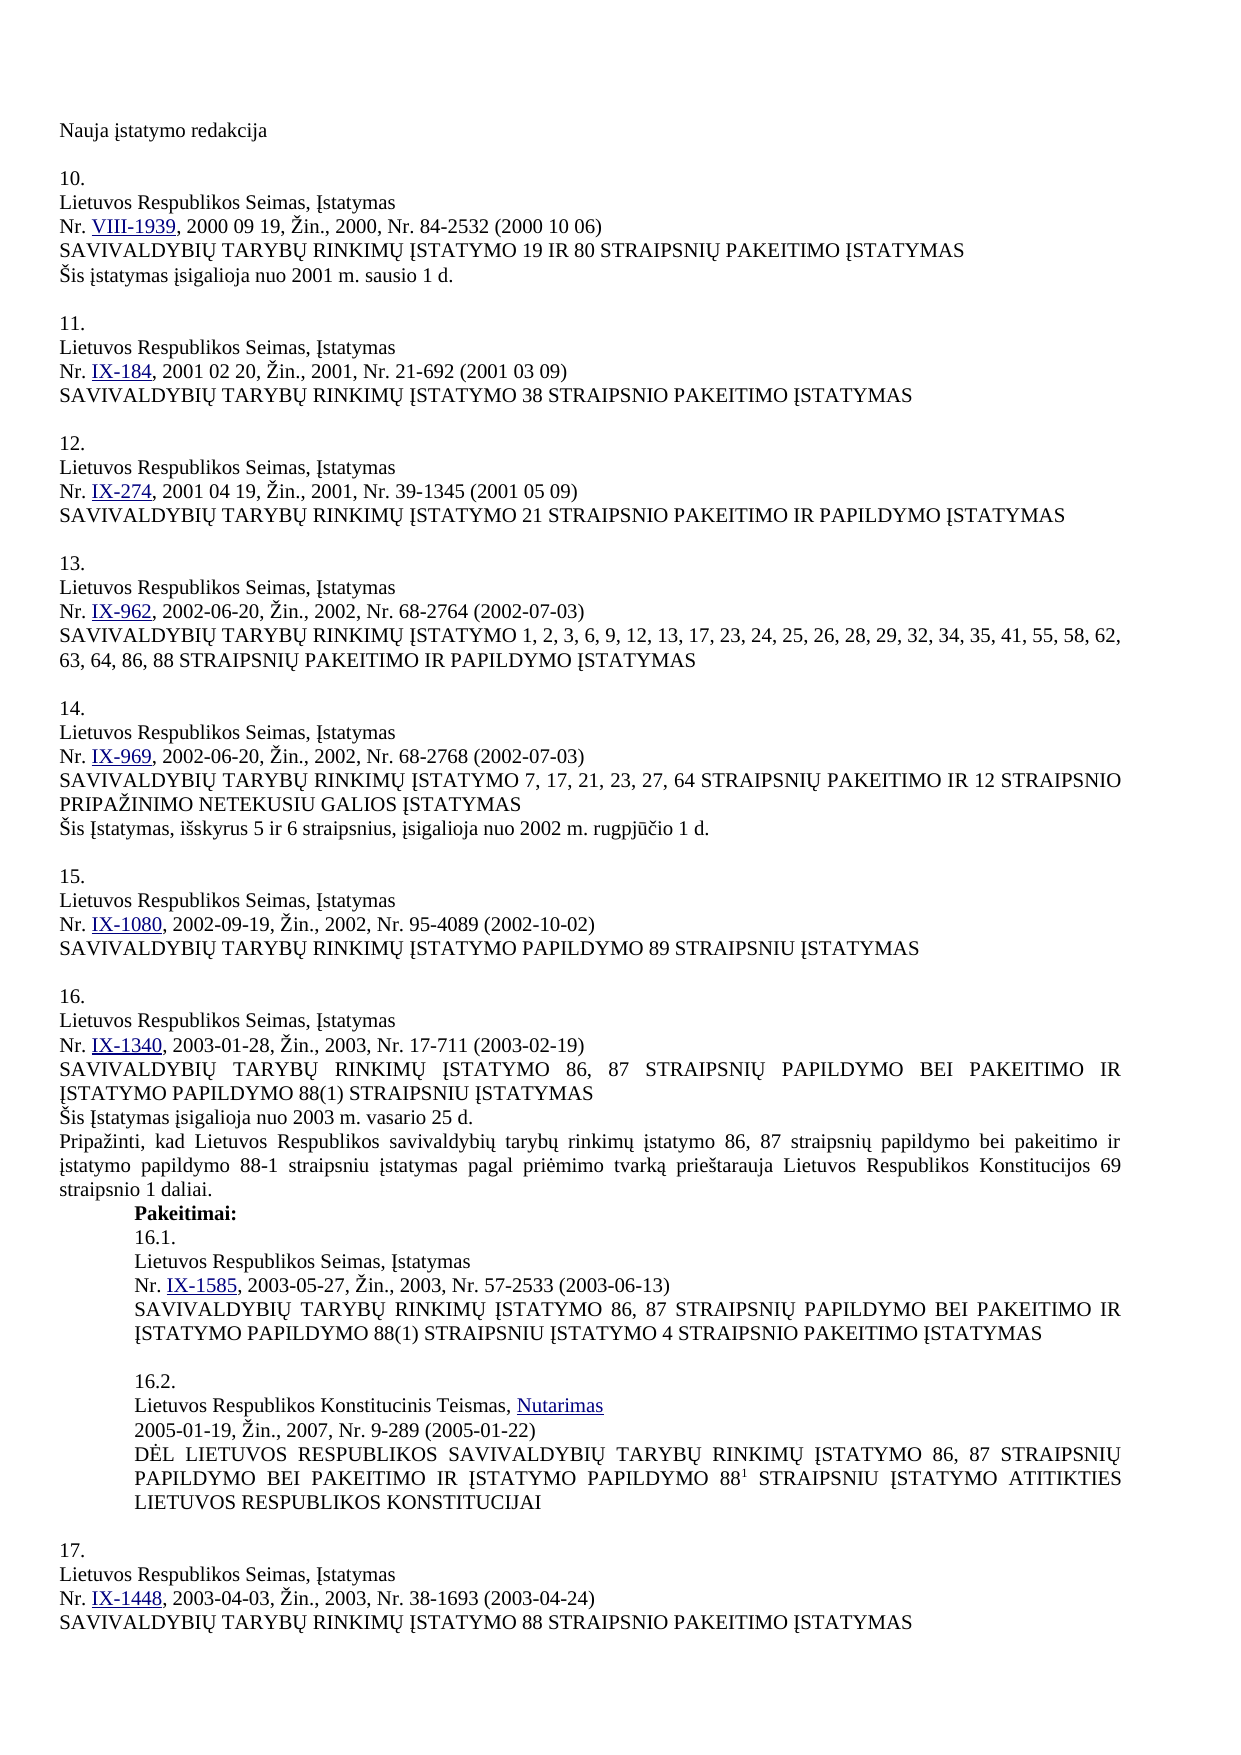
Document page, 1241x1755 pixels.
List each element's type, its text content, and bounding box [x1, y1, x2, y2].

text 12. [59, 431, 1122, 455]
text Lietuvos Respublikos Seimas, Įstatymas [59, 575, 1122, 599]
text 16. [59, 984, 1122, 1008]
text Lietuvos Respublikos Konstitucinis Teismas, Nutarimas [59, 1393, 1122, 1417]
text Lietuvos Respublikos Seimas, Įstatymas [59, 1562, 1122, 1586]
text 15. [59, 864, 1122, 888]
text Lietuvos Respublikos Seimas, Įstatymas [59, 1249, 1122, 1273]
text DĖL LIETUVOS RESPUBLIKOS SAVIVALDYBIŲ TARYBŲ RINKIMŲ ĮSTATYMO 86, 87 STRAIPSNIŲ PAPILDYMO BEI PAKEITIMO IR ĮSTATYMO PAPILDYMO 881 STRAIPSNIU ĮSTATYMO ATITIKTIES LIETUVOS RESPUBLIKOS KONSTITUCIJAI [134, 1442, 1122, 1514]
text 17. [59, 1538, 1122, 1562]
text Nr. IX-184, 2001 02 20, Žin., 2001, Nr. 21-692 (2001 03 09) [59, 359, 1122, 383]
text Šis Įstatymas įsigalioja nuo 2003 m. vasario 25 d. [59, 1105, 1122, 1129]
text Nr. VIII-1939, 2000 09 19, Žin., 2000, Nr. 84-2532 (2000 10 06) [59, 214, 1122, 238]
text SAVIVALDYBIŲ TARYBŲ RINKIMŲ ĮSTATYMO 86, 87 STRAIPSNIŲ PAPILDYMO BEI PAKEITIMO IR ĮSTATYMO PAPILDYMO 88(1) STRAIPSNIU ĮSTATYMO 4 STRAIPSNIO PAKEITIMO ĮSTATYMAS [134, 1297, 1122, 1345]
text 16.2. [59, 1369, 1122, 1393]
text 13. [59, 551, 1122, 575]
text Šis įstatymas įsigalioja nuo 2001 m. sausio 1 d. [59, 262, 1122, 287]
text Nr. IX-274, 2001 04 19, Žin., 2001, Nr. 39-1345 (2001 05 09) [59, 479, 1122, 503]
text SAVIVALDYBIŲ TARYBŲ RINKIMŲ ĮSTATYMO 88 STRAIPSNIO PAKEITIMO ĮSTATYMAS [59, 1610, 1122, 1634]
text Pakeitimai: [59, 1201, 1122, 1225]
text 16.1. [59, 1225, 1122, 1249]
text SAVIVALDYBIŲ TARYBŲ RINKIMŲ ĮSTATYMO 19 IR 80 STRAIPSNIŲ PAKEITIMO ĮSTATYMAS [59, 238, 1122, 262]
text 10. [59, 166, 1122, 190]
text SAVIVALDYBIŲ TARYBŲ RINKIMŲ ĮSTATYMO 38 STRAIPSNIO PAKEITIMO ĮSTATYMAS [59, 383, 1122, 407]
text Lietuvos Respublikos Seimas, Įstatymas [59, 888, 1122, 912]
text Nr. IX-969, 2002-06-20, Žin., 2002, Nr. 68-2768 (2002-07-03) [59, 744, 1122, 768]
text Lietuvos Respublikos Seimas, Įstatymas [59, 455, 1122, 479]
text Pripažinti, kad Lietuvos Respublikos savivaldybių tarybų rinkimų įstatymo 86, 87 straipsnių papildymo bei pakeitimo ir įstatymo papildymo 88-1 straipsniu įstatymas pagal priėmimo tvarką prieštarauja Lietuvos Respublikos Konstitucijos 69 straipsnio 1 daliai. [59, 1129, 1122, 1201]
text Nr. IX-1585, 2003-05-27, Žin., 2003, Nr. 57-2533 (2003-06-13) [59, 1273, 1122, 1297]
text SAVIVALDYBIŲ TARYBŲ RINKIMŲ ĮSTATYMO 86, 87 STRAIPSNIŲ PAPILDYMO BEI PAKEITIMO IR ĮSTATYMO PAPILDYMO 88(1) STRAIPSNIU ĮSTATYMAS [59, 1057, 1122, 1105]
text 2005-01-19, Žin., 2007, Nr. 9-289 (2005-01-22) [59, 1417, 1122, 1442]
text 11. [59, 311, 1122, 335]
text Lietuvos Respublikos Seimas, Įstatymas [59, 335, 1122, 359]
text SAVIVALDYBIŲ TARYBŲ RINKIMŲ ĮSTATYMO 1, 2, 3, 6, 9, 12, 13, 17, 23, 24, 25, 26, 28, 29, 32, 34, 35, 41, 55, 58, 62, 63, 64, 86, 88 STRAIPSNIŲ PAKEITIMO IR PAPILDYMO ĮSTATYMAS [59, 623, 1122, 672]
text Lietuvos Respublikos Seimas, Įstatymas [59, 720, 1122, 744]
text Nr. IX-1448, 2003-04-03, Žin., 2003, Nr. 38-1693 (2003-04-24) [59, 1586, 1122, 1610]
text 14. [59, 696, 1122, 720]
text Lietuvos Respublikos Seimas, Įstatymas [59, 1008, 1122, 1032]
text Šis Įstatymas, išskyrus 5 ir 6 straipsnius, įsigalioja nuo 2002 m. rugpjūčio 1 d. [59, 816, 1122, 840]
text Nr. IX-962, 2002-06-20, Žin., 2002, Nr. 68-2764 (2002-07-03) [59, 599, 1122, 623]
text Lietuvos Respublikos Seimas, Įstatymas [59, 190, 1122, 214]
text Nauja įstatymo redakcija [59, 118, 1122, 142]
text Nr. IX-1340, 2003-01-28, Žin., 2003, Nr. 17-711 (2003-02-19) [59, 1032, 1122, 1057]
text SAVIVALDYBIŲ TARYBŲ RINKIMŲ ĮSTATYMO PAPILDYMO 89 STRAIPSNIU ĮSTATYMAS [59, 936, 1122, 960]
text SAVIVALDYBIŲ TARYBŲ RINKIMŲ ĮSTATYMO 21 STRAIPSNIO PAKEITIMO IR PAPILDYMO ĮSTATYMAS [59, 503, 1122, 527]
text Nr. IX-1080, 2002-09-19, Žin., 2002, Nr. 95-4089 (2002-10-02) [59, 912, 1122, 936]
text SAVIVALDYBIŲ TARYBŲ RINKIMŲ ĮSTATYMO 7, 17, 21, 23, 27, 64 STRAIPSNIŲ PAKEITIMO IR 12 STRAIPSNIO PRIPAŽINIMO NETEKUSIU GALIOS ĮSTATYMAS [59, 768, 1122, 816]
